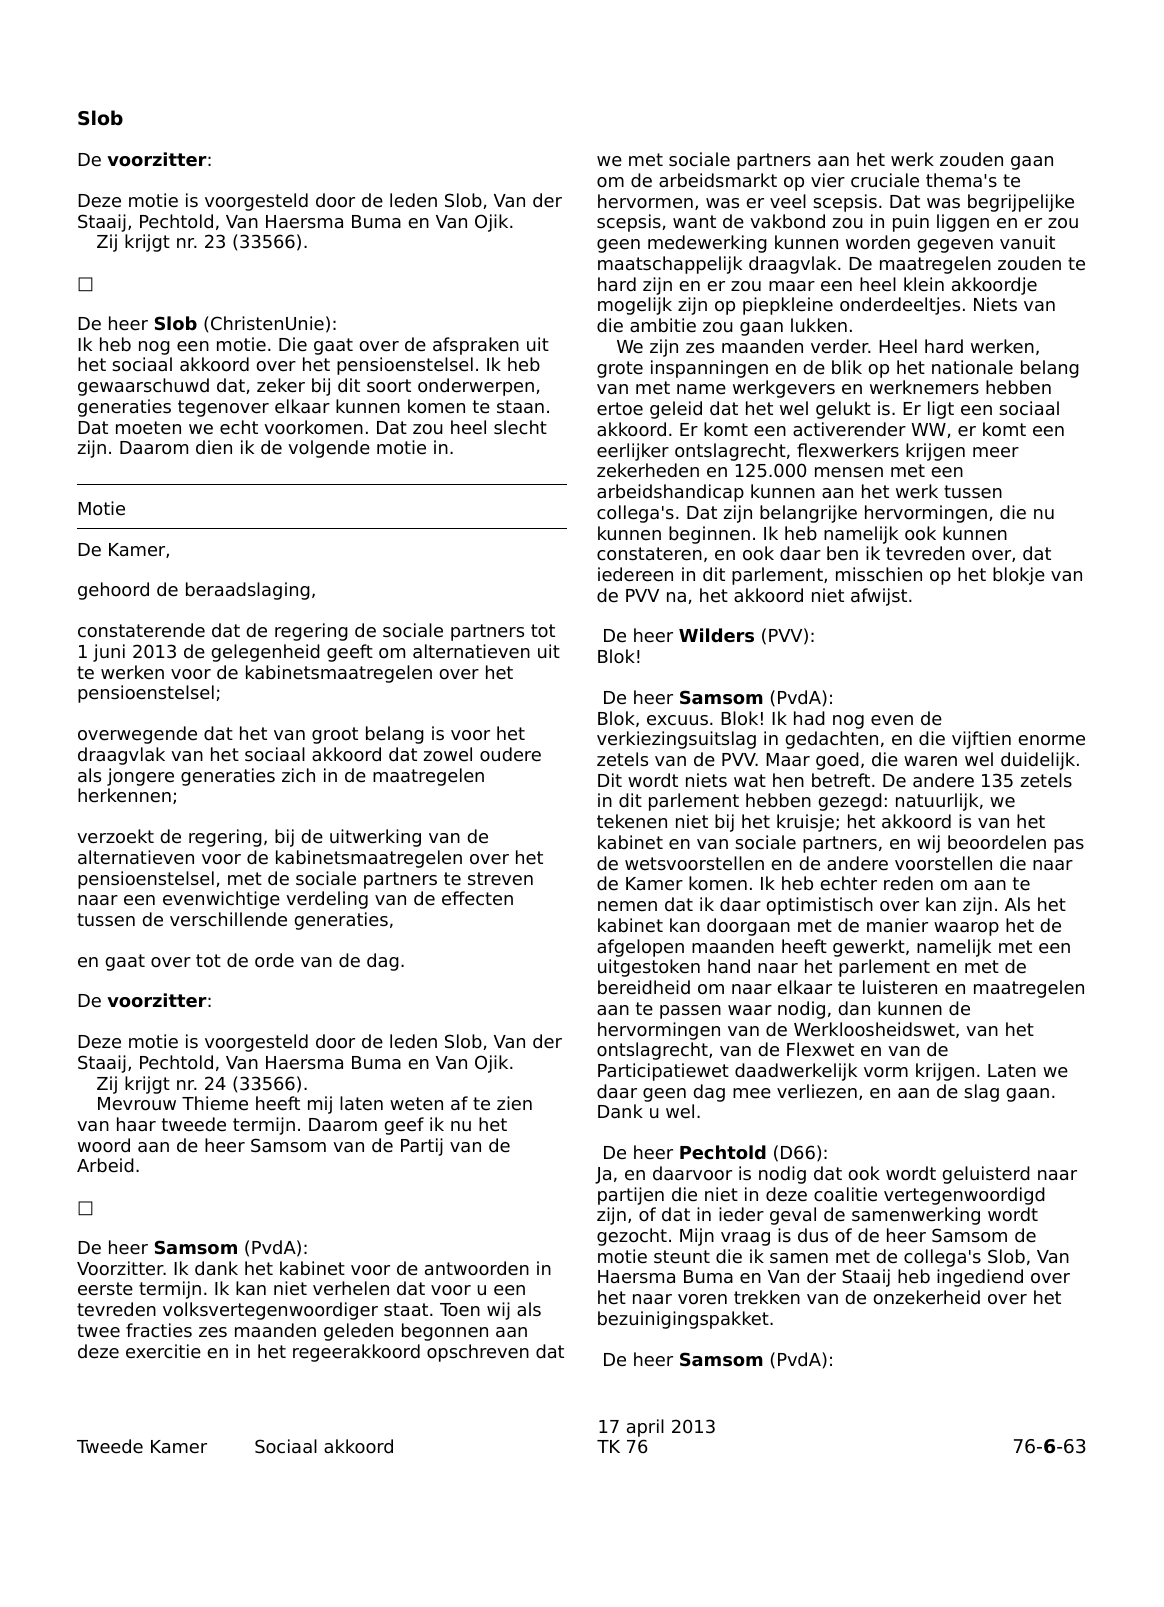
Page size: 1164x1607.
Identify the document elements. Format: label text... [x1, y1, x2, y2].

text Deze motie is voorgesteld door de leden Slob, Van der Staaij, Pechtold, Van Haersma Buma en Van Ojik. [77, 191, 567, 232]
text overwegende dat het van groot belang is voor het draagvlak van het sociaal akkoord dat zowel oudere als jongere generaties zich in de maatregelen herkennen; [77, 724, 567, 807]
text Motie [77, 499, 567, 519]
text De Kamer, [77, 539, 567, 560]
text gehoord de beraadslaging, [77, 580, 567, 601]
text De heer Samsom (PvdA): [596, 688, 1087, 708]
text Ik heb nog een motie. Die gaat over de afspraken uit het sociaal akkoord over het pensioenstelsel. Ik heb gewaarschuwd dat, zeker bij dit soort onderwerpen, generaties tegenover elkaar kunnen komen te staan. Dat moeten we echt voorkomen. Dat zou heel slecht zijn. Daarom dien ik de volgende motie in. [77, 334, 567, 459]
text en gaat over tot de orde van de dag. [77, 951, 567, 971]
text Mevrouw Thieme heeft mij laten weten af te zien van haar tweede termijn. Daarom geef ik nu het woord aan de heer Samsom van de Partij van de Arbeid. [77, 1094, 567, 1177]
text Zij krijgt nr. 23 (33566). [77, 232, 567, 253]
text De voorzitter: [77, 991, 567, 1012]
text De heer Wilders (PVV): [596, 626, 1087, 647]
text We zijn zes maanden verder. Heel hard werken, grote inspanningen en de blik op het nationale belang van met name werkgevers en werknemers hebben ertoe geleid dat het wel gelukt is. Er ligt een sociaal akkoord. Er komt een activerender WW, er komt een eerlijker ontslagrecht, flexwerkers krijgen meer zekerheden en 125.000 mensen met een arbeidshandicap kunnen aan het werk tussen collega's. Dat zijn belangrijke hervormingen, die nu kunnen beginnen. Ik heb namelijk ook kunnen constateren, en ook daar ben ik tevreden over, dat iedereen in dit parlement, misschien op het blokje van de PVV na, het akkoord niet afwijst. [596, 337, 1087, 606]
text constaterende dat de regering de sociale partners tot 1 juni 2013 de gelegenheid geeft om alternatieven uit te werken voor de kabinetsmaatregelen over het pensioenstelsel; [77, 621, 567, 704]
text □ [77, 1197, 567, 1218]
text □ [77, 273, 567, 294]
text verzoekt de regering, bij de uitwerking van de alternatieven voor de kabinetsmaatregelen over het pensioenstelsel, met de sociale partners te streven naar een evenwichtige verdeling van de effecten tussen de verschillende generaties, [77, 827, 567, 931]
text Blok! [596, 647, 1087, 668]
text De heer Samsom (PvdA): [596, 1349, 1087, 1370]
text De voorzitter: [77, 150, 567, 171]
text Zij krijgt nr. 24 (33566). [77, 1073, 567, 1094]
text Ja, en daarvoor is nodig dat ook wordt geluisterd naar partijen die niet in deze coalitie vertegenwoordigd zijn, of dat in ieder geval de samenwerking wordt gezocht. Mijn vraag is dus of de heer Samsom de motie steunt die ik samen met de collega's Slob, Van Haersma Buma en Van der Staaij heb ingediend over het naar voren trekken van de onzekerheid over het bezuinigingspakket. [596, 1164, 1087, 1329]
text De heer Slob (ChristenUnie): [77, 314, 567, 334]
text Blok, excuus. Blok! Ik had nog even de verkiezingsuitslag in gedachten, en die vijftien enorme zetels van de PVV. Maar goed, die waren wel duidelijk. Dit wordt niets wat hen betreft. De andere 135 zetels in dit parlement hebben gezegd: natuurlijk, we tekenen niet bij het kruisje; het akkoord is van het kabinet en van sociale partners, en wij beoordelen pas de wetsvoorstellen en de andere voorstellen die naar de Kamer komen. Ik heb echter reden om aan te nemen dat ik daar optimistisch over kan zijn. Als het kabinet kan doorgaan met de manier waarop het de afgelopen maanden heeft gewerkt, namelijk met een uitgestoken hand naar het parlement en met de bereidheid om naar elkaar te luisteren en maatregelen aan te passen waar nodig, dan kunnen de hervormingen van de Werkloosheidswet, van het ontslagrecht, van de Flexwet en van de Participatiewet daadwerkelijk vorm krijgen. Laten we daar geen dag mee verliezen, en aan de slag gaan. Dank u wel. [596, 708, 1087, 1123]
text Voorzitter. Ik dank het kabinet voor de antwoorden in eerste termijn. Ik kan niet verhelen dat voor u een tevreden volksvertegenwoordiger staat. Toen wij als twee fracties zes maanden geleden begonnen aan deze exercitie en in het regeerakkoord opschreven dat [77, 1258, 567, 1362]
text we met sociale partners aan het werk zouden gaan om de arbeidsmarkt op vier cruciale thema's te hervormen, was er veel scepsis. Dat was begrijpelijke scepsis, want de vakbond zou in puin liggen en er zou geen medewerking kunnen worden gegeven vanuit maatschappelijk draagvlak. De maatregelen zouden te hard zijn en er zou maar een heel klein akkoordje mogelijk zijn op piepkleine onderdeeltjes. Niets van die ambitie zou gaan lukken. [596, 150, 1087, 337]
text Deze motie is voorgesteld door de leden Slob, Van der Staaij, Pechtold, Van Haersma Buma en Van Ojik. [77, 1032, 567, 1073]
text De heer Pechtold (D66): [596, 1143, 1087, 1164]
text De heer Samsom (PvdA): [77, 1238, 567, 1258]
